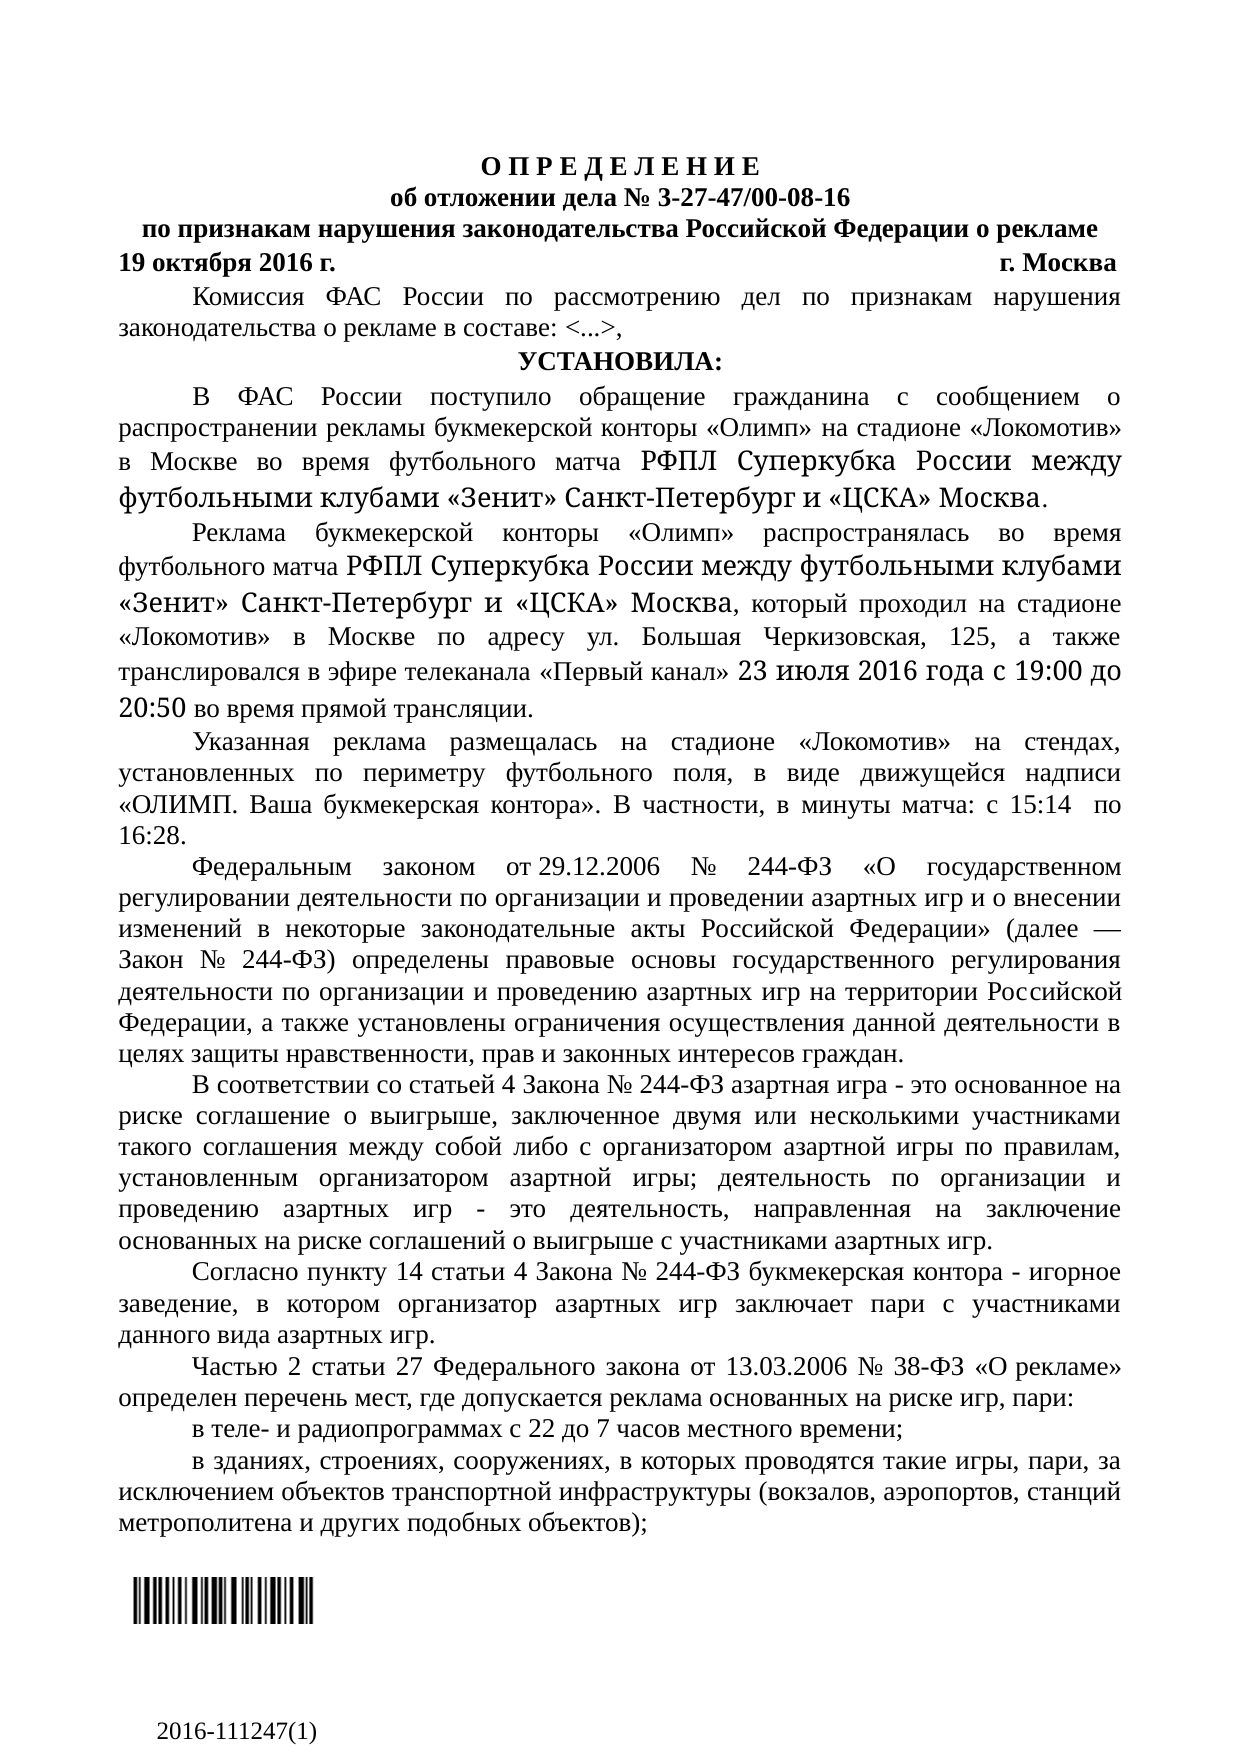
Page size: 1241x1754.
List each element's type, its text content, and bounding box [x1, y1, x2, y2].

text в зданиях, строениях, сооружениях, в которых проводятся такие игры, пари, за исключением объектов транспортной инфраструктуры (вокзалов, аэропортов, станций метрополитена и других подобных объектов); [118, 1444, 1122, 1538]
text 19 октября 2016 г. г. Москва [118, 246, 1122, 277]
text по признакам нарушения законодательства Российской Федерации о рекламе [118, 212, 1122, 243]
text В соответствии со статьей 4 Закона № 244-ФЗ азартная игра - это основанное на риске соглашение о выигрыше, заключенное двумя или несколькими участниками такого соглашения между собой либо с организатором азартной игры по правилам, установленным организатором азартной игры; деятельность по организации и проведению азартных игр - это деятельность, направленная на заключение основанных на риске соглашений о выигрыше с участниками азартных игр. [118, 1068, 1122, 1255]
text В ФАС России поступило обращение гражданина с сообщением о распространении рекламы букмекерской конторы «Олимп» на стадионе «Локомотив» в Москве во время футбольного матча РФПЛ Суперкубка России между футбольными клубами «Зенит» Санкт-Петербург и «ЦСКА» Москва. [118, 379, 1122, 516]
text Частью 2 статьи 27 Федерального закона от 13.03.2006 № 38-ФЗ «О рекламе» определен перечень мест, где допускается реклама основанных на риске игр, пари: [118, 1349, 1122, 1412]
picture [118, 1577, 331, 1624]
text Комиссия ФАС России по рассмотрению дел по признакам нарушения законодательства о рекламе в составе: <...>, [118, 280, 1122, 343]
text О П Р Е Д Е Л Е Н И Е [118, 150, 1122, 181]
text Указанная реклама размещалась на стадионе «Локомотив» на стендах, установленных по периметру футбольного поля, в виде движущейся надписи «ОЛИМП. Ваша букмекерская контора». В частности, в минуты матча: с 15:14 по 16:28. [118, 725, 1122, 850]
text УСТАНОВИЛА: [118, 346, 1122, 377]
text об отложении дела № 3-27-47/00-08-16 [118, 181, 1122, 212]
text в теле- и радиопрограммах с 22 до 7 часов местного времени; [118, 1412, 1122, 1444]
text Согласно пункту 14 статьи 4 Закона № 244-ФЗ букмекерская контора - игорное заведение, в котором организатор азартных игр заключает пари с участниками данного вида азартных игр. [118, 1256, 1122, 1349]
text Федеральным законом от 29.12.2006 № 244-ФЗ «О государственном регулировании деятельности по организации и проведении азартных игр и о внесении изменений в некоторые законодательные акты Российской Федерации» (далее — Закон № 244-ФЗ) определены правовые основы государственного регулирования деятельности по организации и проведению азартных игр на территории Рос­сийской Федерации, а также установлены ограничения осуществления данной деятельности в целях защиты нравственности, прав и законных интересов граждан. [118, 850, 1122, 1068]
text Реклама букмекерской конторы «Олимп» распространялась во время футбольного матча РФПЛ Суперкубка России между футбольными клубами «Зенит» Санкт-Петербург и «ЦСКА» Москва, который проходил на стадионе «Локомотив» в Москве по адресу ул. Большая Черкизовская, 125, а также транслировался в эфире телеканала «Первый канал» 23 июля 2016 года с 19:00 до 20:50 во время прямой трансляции. [118, 516, 1122, 725]
